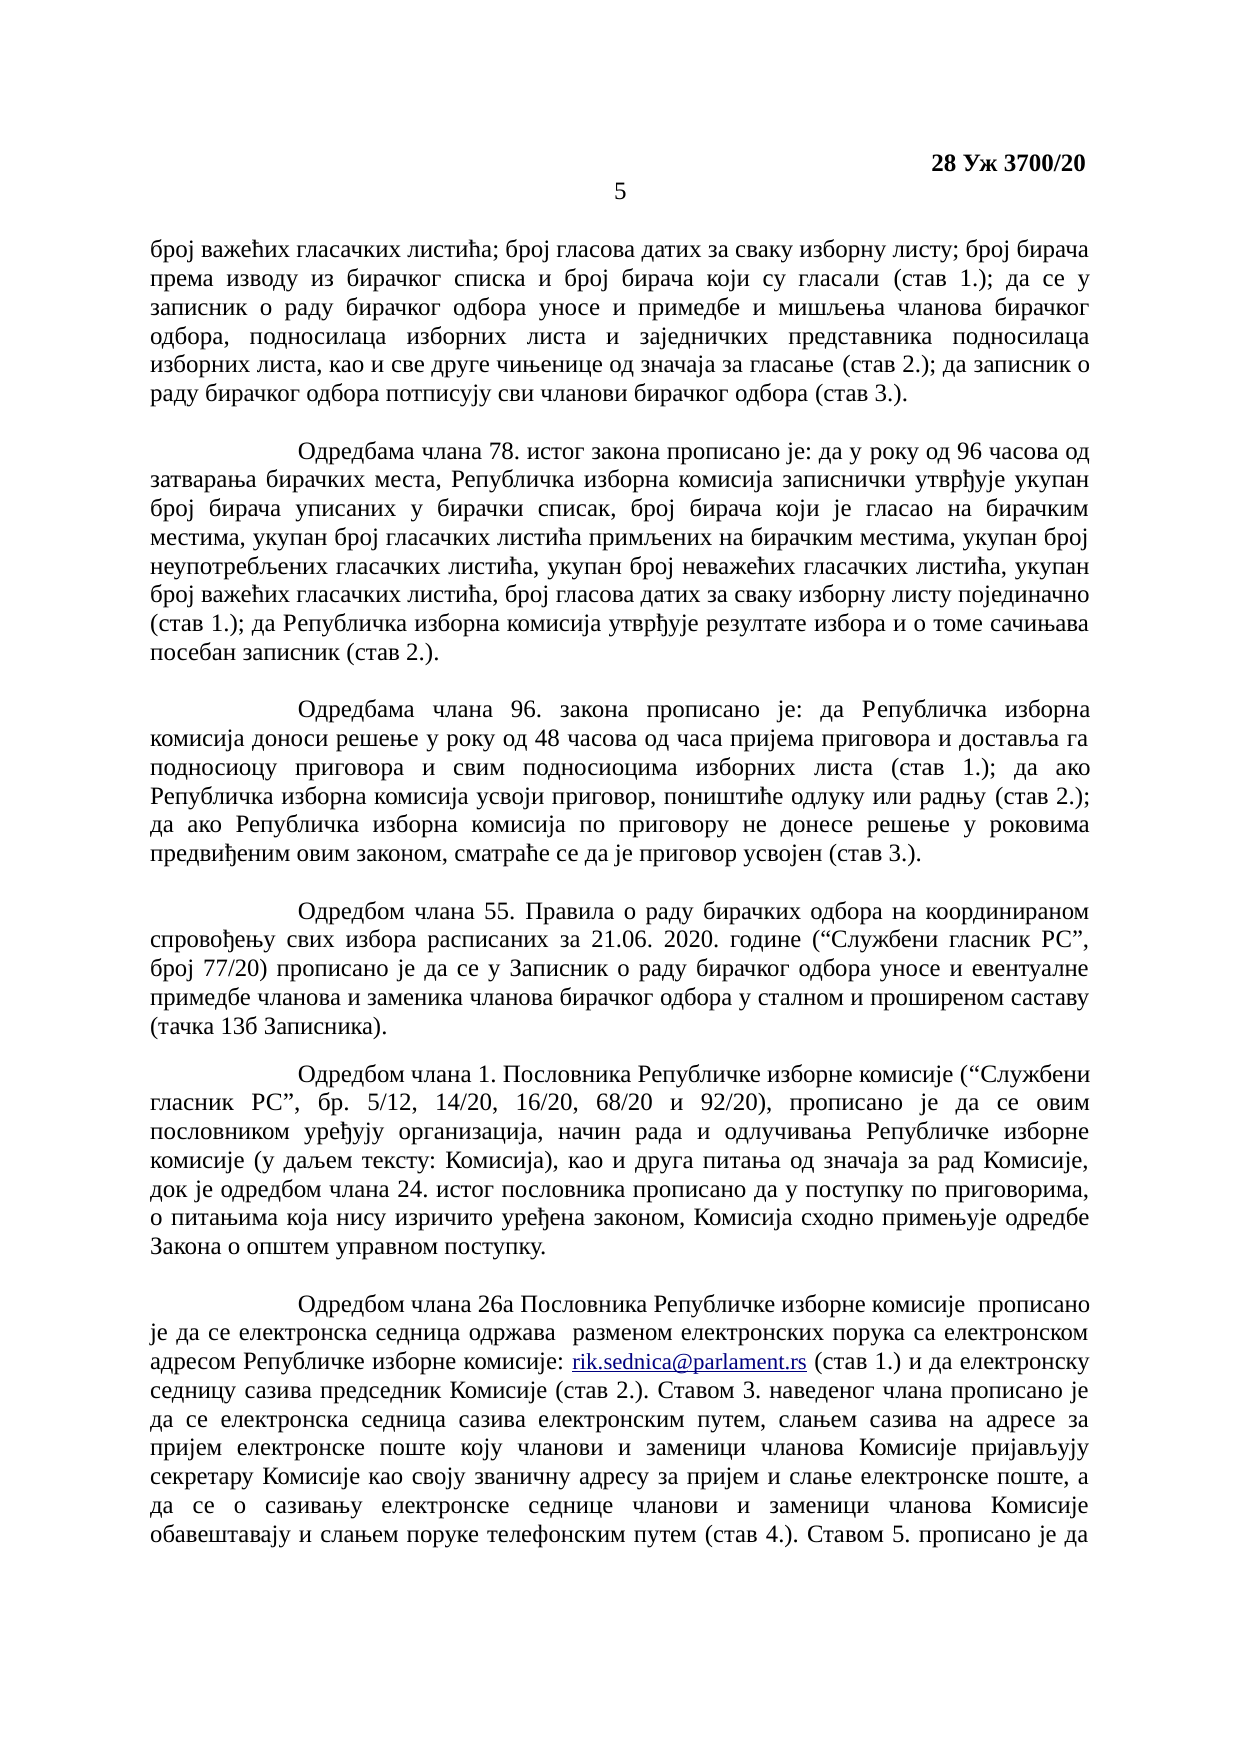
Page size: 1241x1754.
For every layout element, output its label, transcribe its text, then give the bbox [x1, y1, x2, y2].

text Одредбама члана 96. закона прописано је: да Републичка изборна комисија доноси решење у року од 48 часова од часа пријема приговора и доставља га подносиоцу приговора и свим подносиоцима изборних листа (став 1.); да ако Републичка изборна комисија усвоји приговор, поништиће одлуку или радњу (став 2.); да ако Републичка изборна комисија по приговору не донесе решење у роковима предвиђеним овим законом, сматраће се да је приговор усвојен (став 3.). [150, 694, 1090, 867]
text Одредбом члана 26а Пословника Републичке изборне комисије прописано је да се електронска седница одржава разменом електронских порука са електронском адресом Републичке изборне комисије: rik.sednica@parlament.rs (став 1.) и да електронску седницу сазива председник Комисије (став 2.). Ставом 3. наведеног члана прописано је да се електронска седница сазива електронским путем, слањем сазива на адресе за пријем електронске поште коју чланови и заменици чланова Комисије пријављују секретару Комисије као своју званичну адресу за пријем и слање електронске поште, а да се о сазивању електронске седнице чланови и заменици чланова Комисије обавештавају и слањем поруке телефонским путем (став 4.). Ставом 5. прописано је да [150, 1289, 1090, 1547]
text Одредбама члана 78. истог закона прописано је: да у року од 96 часова од затварања бирачких места, Републичка изборна комисија записнички утврђује укупан број бирача уписаних у бирачки списак, број бирача који је гласао на бирачким местима, укупан број гласачких листића примљених на бирачким местима, укупан број неупотребљених гласачких листића, укупан број неважећих гласачких листића, укупан број важећих гласачких листића, број гласова датих за сваку изборну листу појединачно (став 1.); да Републичка изборна комисија утврђује резултате избора и о томе сачињава посебан записник (став 2.). [150, 436, 1090, 666]
text Одредбом члана 55. Правила о раду бирачких одбора на координираном спровођењу свих избора расписаних за 21.06. 2020. године (“Службени гласник РС”, број 77/20) прописано је да се у Записник о раду бирачког одбора уносе и евентуалне примедбе чланова и заменика чланова бирачког одбора у сталном и проширеном саставу (тачка 13б Записника). [150, 896, 1090, 1039]
text број важећих гласачких листића; број гласова датих за сваку изборну листу; број бирача према изводу из бирачког списка и број бирача који су гласали (став 1.); да се у записник о раду бирачког одбора уносе и примедбе и мишљења чланова бирачког одбора, подносилаца изборних листа и заједничких представника подносилаца изборних листа, као и све друге чињенице од значаја за гласање (став 2.); да записник о раду бирачког одбора потписују сви чланови бирачког одбора (став 3.). [150, 234, 1090, 407]
text Одредбом члана 1. Пословника Републичке изборне комисије (“Службени гласник РС”, бр. 5/12, 14/20, 16/20, 68/20 и 92/20), прописано је да се овим пословником уређују организација, начин рада и одлучивања Републичке изборне комисије (у даљем тексту: Комисија), као и друга питања од значаја за рад Комисије, док је одредбом члана 24. истог пословника прописано да у поступку по приговорима, о питањима која нису изричито уређена законом, Комисија сходно примењује одредбе Закона о општем управном поступку. [150, 1059, 1090, 1260]
